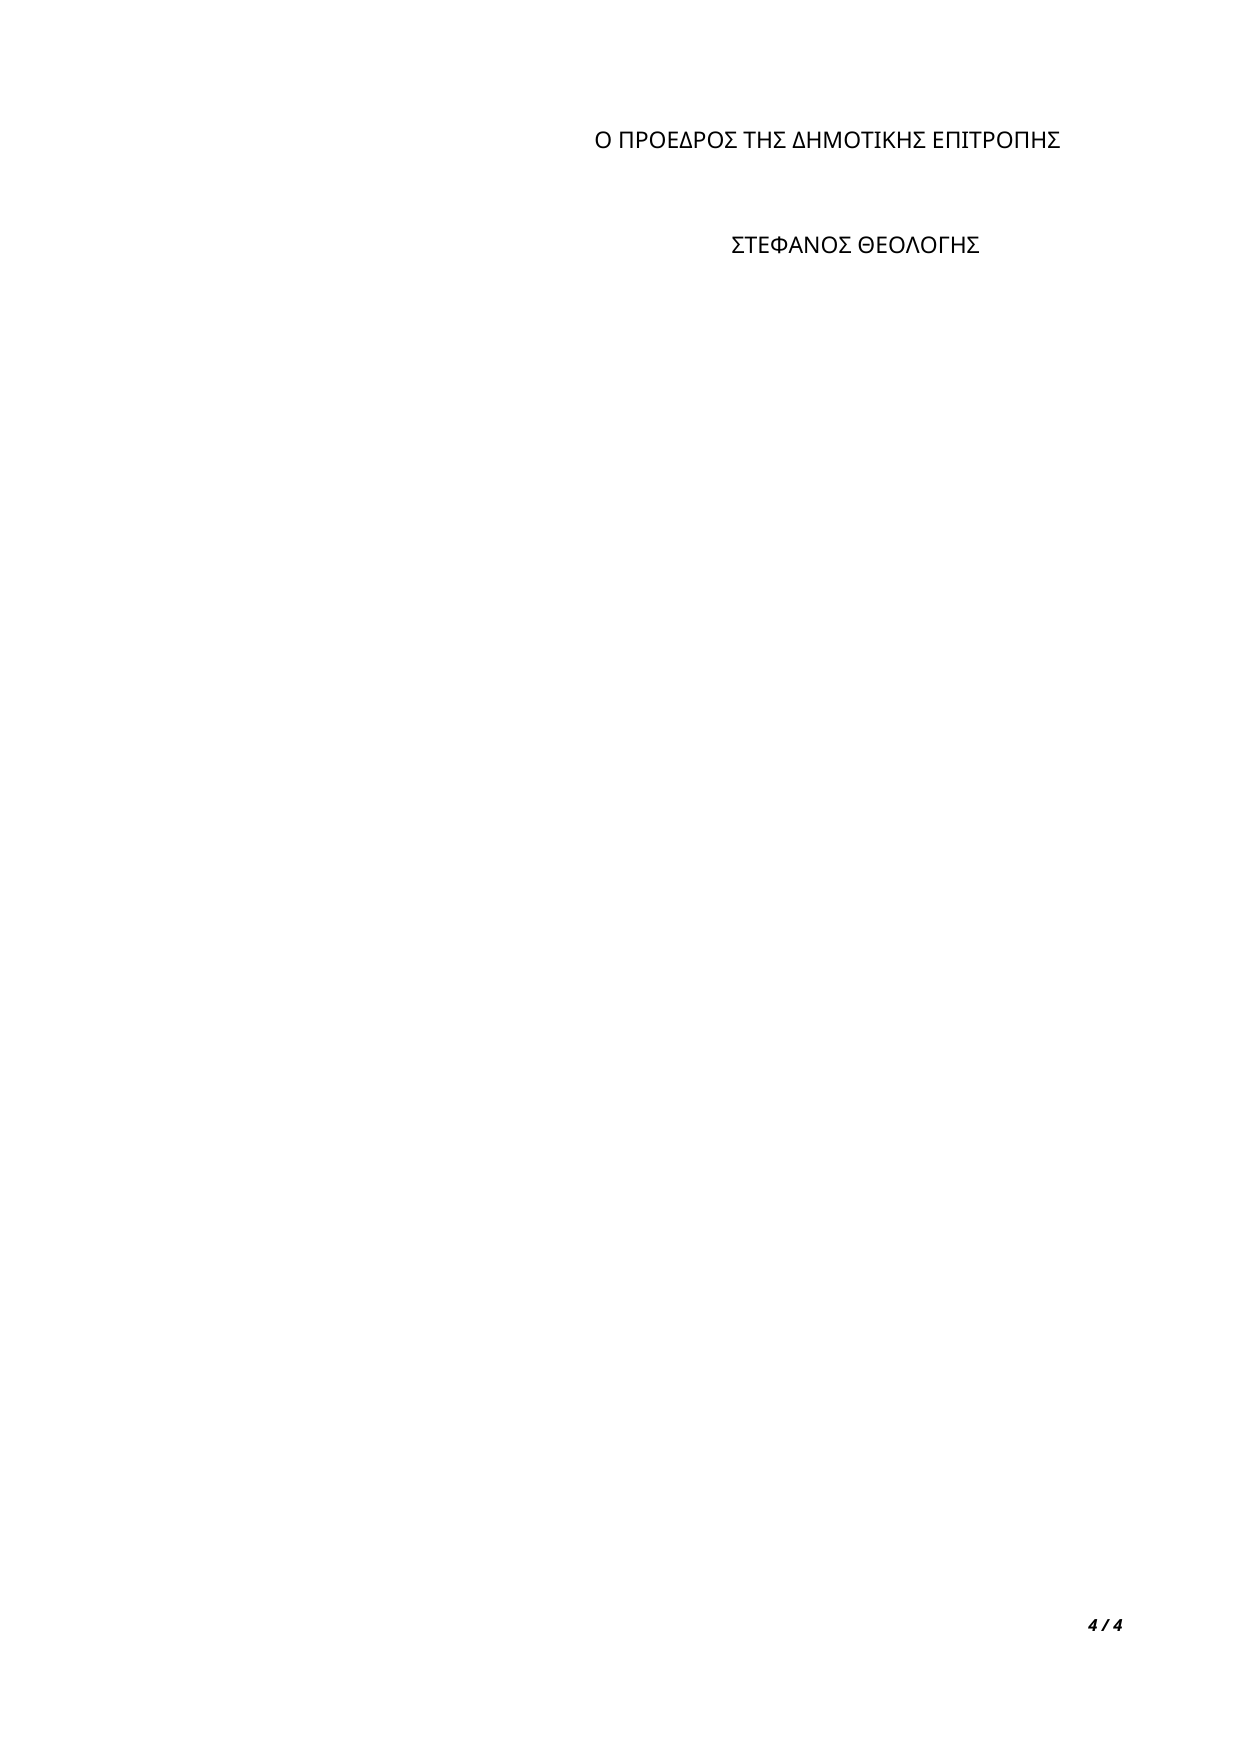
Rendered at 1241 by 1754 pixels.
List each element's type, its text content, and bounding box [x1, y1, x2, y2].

table_cell Ο ΠΡΟΕΔΡΟΣ ΤΗΣ ΔΗΜΟΤΙΚΗΣ ΕΠΙΤΡΟΠΗΣ [585, 118, 1120, 161]
table_cell [573, 161, 585, 266]
table_cell [573, 118, 585, 161]
table_cell [118, 161, 573, 266]
table_cell ΣΤΕΦΑΝΟΣ ΘΕΟΛΟΓΗΣ [585, 161, 1120, 266]
table_cell [118, 118, 573, 161]
